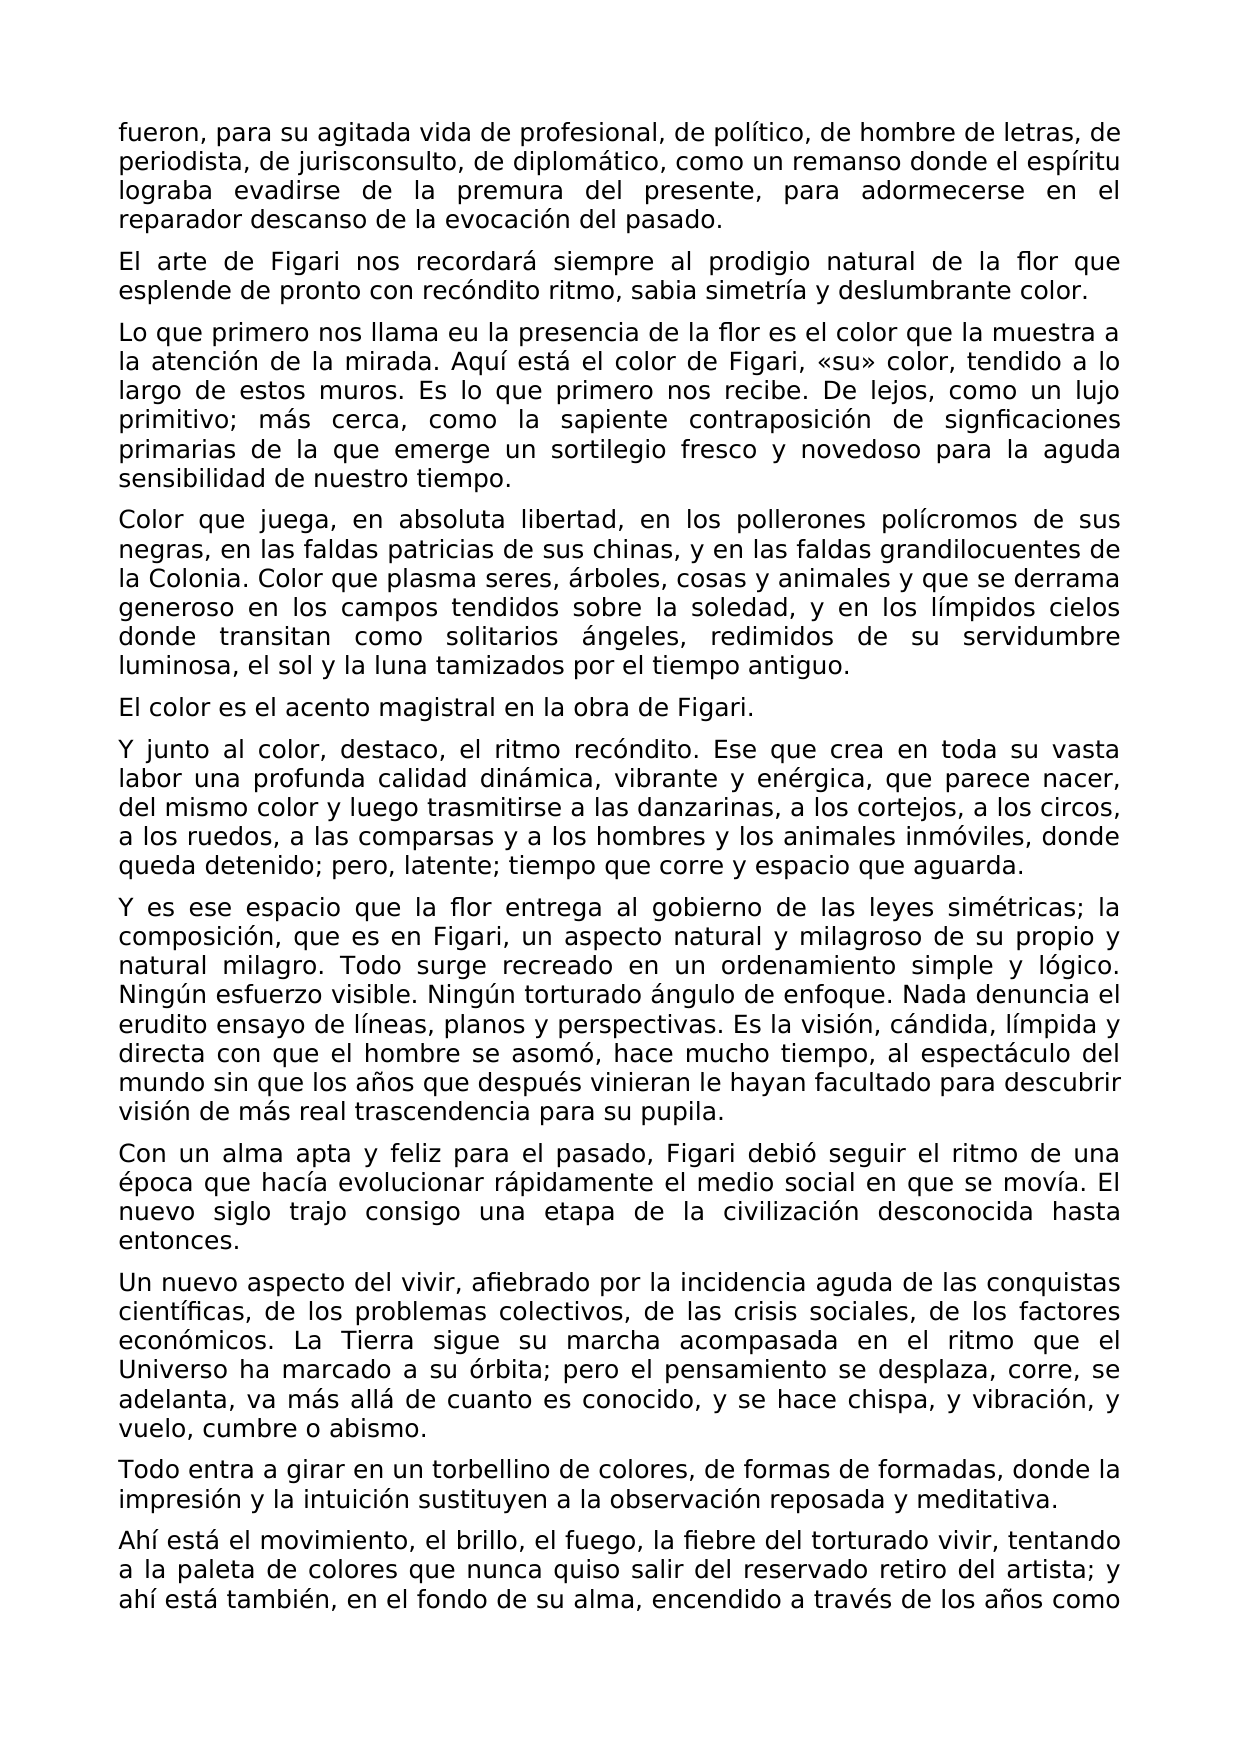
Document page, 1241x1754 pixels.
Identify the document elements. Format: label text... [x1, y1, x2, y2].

text Un nuevo aspecto del vivir, afiebrado por la incidencia aguda de las conquistas científicas, de los problemas colectivos, de las crisis sociales, de los factores económicos. La Tierra sigue su marcha acompasada en el ritmo que el Universo ha marcado a su órbita; pero el pensamiento se desplaza, corre, se adelanta, va más allá de cuanto es conocido, y se hace chispa, y vibración, y vuelo, cumbre o abismo. [118, 1268, 1122, 1443]
text Ahí está el movimiento, el brillo, el fuego, la fiebre del torturado vivir, tentando a la paleta de colores que nunca quiso salir del reservado retiro del artista; y ahí está también, en el fondo de su alma, encendido a través de los años como [118, 1526, 1122, 1614]
text Y junto al color, destaco, el ritmo recóndito. Ese que crea en toda su vasta labor una profunda calidad dinámica, vibrante y enérgica, que parece nacer, del mismo color y luego trasmitirse a las danzarinas, a los cortejos, a los circos, a los ruedos, a las comparsas y a los hombres y los animales inmóviles, donde queda detenido; pero, latente; tiempo que corre y espacio que aguarda. [118, 735, 1122, 881]
text Y es ese espacio que la flor entrega al gobierno de las leyes simétricas; la composición, que es en Figari, un aspecto natural y milagroso de su propio y natural milagro. Todo surge recreado en un ordenamiento simple y lógico. Ningún esfuerzo visible. Ningún torturado ángulo de enfoque. Nada denuncia el erudito ensayo de líneas, planos y perspectivas. Es la visión, cándida, límpida y directa con que el hombre se asomó, hace mucho tiempo, al espectáculo del mundo sin que los años que después vinieran le hayan facultado para descubrir visión de más real trascendencia para su pupila. [118, 893, 1122, 1126]
text Con un alma apta y feliz para el pasado, Figari debió seguir el ritmo de una época que hacía evolucionar rápidamente el medio social en que se movía. El nuevo siglo trajo consigo una etapa de la civilización desconocida hasta entonces. [118, 1139, 1122, 1256]
text fueron, para su agitada vida de profesional, de político, de hombre de letras, de periodista, de jurisconsulto, de diplomático, como un remanso donde el espíritu lograba evadirse de la premura del presente, para adormecerse en el reparador descanso de la evocación del pasado. [118, 118, 1122, 235]
text Color que juega, en absoluta libertad, en los pollerones polícromos de sus negras, en las faldas patricias de sus chinas, y en las faldas grandilocuentes de la Colonia. Color que plasma seres, árboles, cosas y animales y que se derrama generoso en los campos tendidos sobre la soledad, y en los límpidos cielos donde transitan como solitarios ángeles, redimidos de su servidumbre luminosa, el sol y la luna tamizados por el tiempo antiguo. [118, 506, 1122, 681]
text Todo entra a girar en un torbellino de colores, de formas de formadas, donde la impresión y la intuición sustituyen a la observación reposada y meditativa. [118, 1456, 1122, 1514]
text El arte de Figari nos recordará siempre al prodigio natural de la flor que esplende de pronto con recóndito ritmo, sabia simetría y deslumbrante color. [118, 247, 1122, 306]
text Lo que primero nos llama eu la presencia de la flor es el color que la muestra a la atención de la mirada. Aquí está el color de Figari, «su» color, tendido a lo largo de estos muros. Es lo que primero nos recibe. De lejos, como un lujo primitivo; más cerca, como la sapiente contraposición de signficaciones primarias de la que emerge un sortilegio fresco y novedoso para la aguda sensibilidad de nuestro tiempo. [118, 318, 1122, 493]
text El color es el acento magistral en la obra de Figari. [118, 693, 1122, 722]
